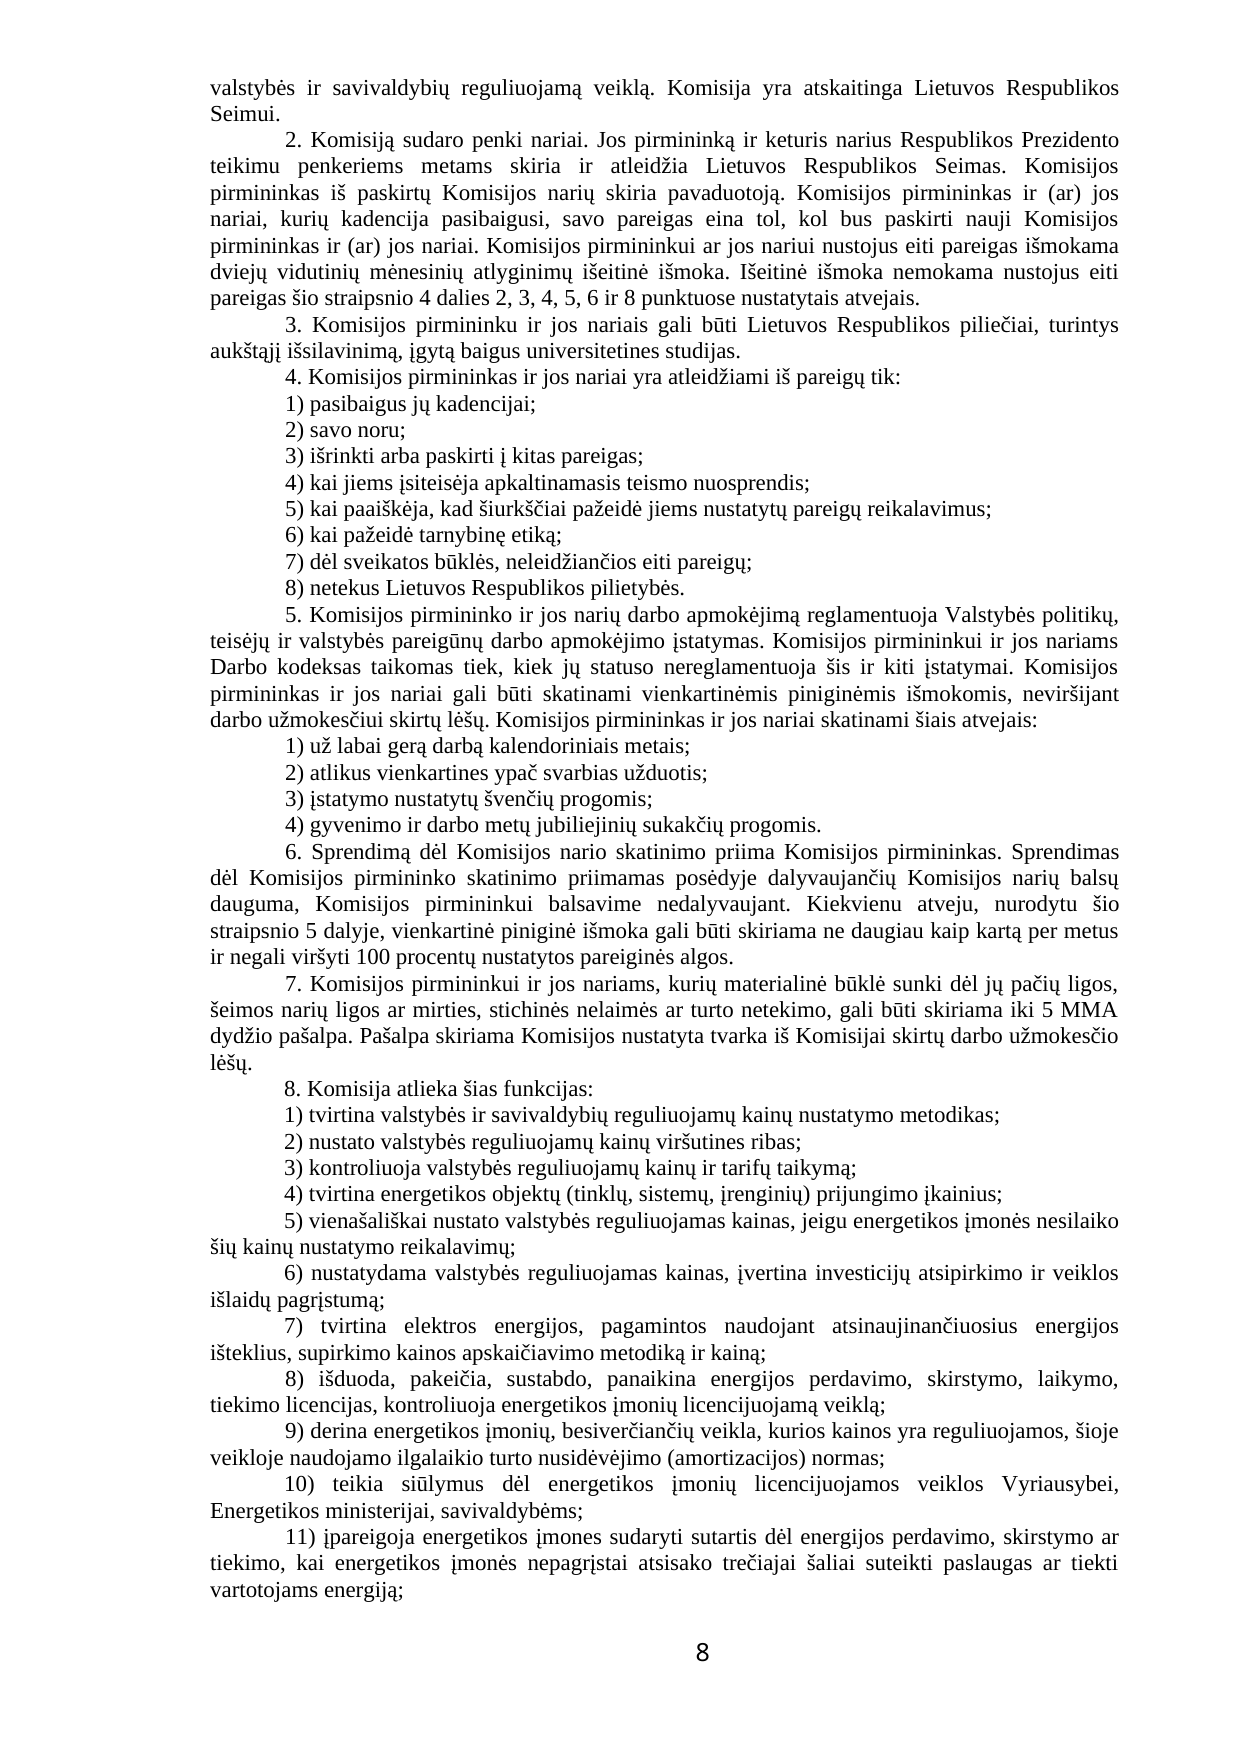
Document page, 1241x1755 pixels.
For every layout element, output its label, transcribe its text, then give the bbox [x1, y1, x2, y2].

text 6. Sprendimą dėl Komisijos nario skatinimo priima Komisijos pirmininkas. Sprendimas dėl Komisijos pirmininko skatinimo priimamas posėdyje dalyvaujančių Komisijos narių balsų dauguma, Komisijos pirmininkui balsavime nedalyvaujant. Kiekvienu atveju, nurodytu šio straipsnio 5 dalyje, vienkartinė piniginė išmoka gali būti skiriama ne daugiau kaip kartą per metus ir negali viršyti 100 procentų nustatytos pareiginės algos. [210, 838, 1120, 969]
text 1) tvirtina valstybės ir savivaldybių reguliuojamų kainų nustatymo metodikas; [210, 1101, 1120, 1128]
text 9) derina energetikos įmonių, besiverčiančių veikla, kurios kainos yra reguliuojamos, šioje veikloje naudojamo ilgalaikio turto nusidėvėjimo (amortizacijos) normas; [210, 1418, 1120, 1470]
text 1) pasibaigus jų kadencijai; [210, 390, 1120, 416]
text 5. Komisijos pirmininko ir jos narių darbo apmokėjimą reglamentuoja Valstybės politikų, teisėjų ir valstybės pareigūnų darbo apmokėjimo įstatymas. Komisijos pirmininkui ir jos nariams Darbo kodeksas taikomas tiek, kiek jų statuso nereglamentuoja šis ir kiti įstatymai. Komisijos pirmininkas ir jos nariai gali būti skatinami vienkartinėmis piniginėmis išmokomis, neviršijant darbo užmokesčiui skirtų lėšų. Komisijos pirmininkas ir jos nariai skatinami šiais atvejais: [210, 601, 1120, 732]
text 8) netekus Lietuvos Respublikos pilietybės. [210, 574, 1120, 601]
text 5) vienašališkai nustato valstybės reguliuojamas kainas, jeigu energetikos įmonės nesilaiko šių kainų nustatymo reikalavimų; [210, 1207, 1120, 1259]
text 7) tvirtina elektros energijos, pagamintos naudojant atsinaujinančiuosius energijos išteklius, supirkimo kainos apskaičiavimo metodiką ir kainą; [210, 1312, 1120, 1365]
text 6) nustatydama valstybės reguliuojamas kainas, įvertina investicijų atsipirkimo ir veiklos išlaidų pagrįstumą; [210, 1259, 1120, 1312]
text 10) teikia siūlymus dėl energetikos įmonių licencijuojamos veiklos Vyriausybei, Energetikos ministerijai, savivaldybėms; [210, 1470, 1120, 1523]
text 8) išduoda, pakeičia, sustabdo, panaikina energijos perdavimo, skirstymo, laikymo, tiekimo licencijas, kontroliuoja energetikos įmonių licencijuojamą veiklą; [210, 1365, 1120, 1418]
text 5) kai paaiškėja, kad šiurkščiai pažeidė jiems nustatytų pareigų reikalavimus; [210, 495, 1120, 522]
text 8. Komisija atlieka šias funkcijas: [210, 1075, 1120, 1101]
text 3) kontroliuoja valstybės reguliuojamų kainų ir tarifų taikymą; [210, 1154, 1120, 1180]
text 3) išrinkti arba paskirti į kitas pareigas; [210, 442, 1120, 469]
text 3. Komisijos pirmininku ir jos nariais gali būti Lietuvos Respublikos piliečiai, turintys aukštąjį išsilavinimą, įgytą baigus universitetines studijas. [210, 311, 1120, 363]
text 2) savo noru; [210, 416, 1120, 442]
text 1) už labai gerą darbą kalendoriniais metais; [210, 732, 1120, 759]
text 4. Komisijos pirmininkas ir jos nariai yra atleidžiami iš pareigų tik: [210, 363, 1120, 390]
text 4) gyvenimo ir darbo metų jubiliejinių sukakčių progomis. [210, 811, 1120, 838]
text 7. Komisijos pirmininkui ir jos nariams, kurių materialinė būklė sunki dėl jų pačių ligos, šeimos narių ligos ar mirties, stichinės nelaimės ar turto netekimo, gali būti skiriama iki 5 MMA dydžio pašalpa. Pašalpa skiriama Komisijos nustatyta tvarka iš Komisijai skirtų darbo užmokesčio lėšų. [210, 969, 1120, 1075]
text 3) įstatymo nustatytų švenčių progomis; [210, 785, 1120, 811]
text 4) tvirtina energetikos objektų (tinklų, sistemų, įrenginių) prijungimo įkainius; [210, 1180, 1120, 1207]
text 2) nustato valstybės reguliuojamų kainų viršutines ribas; [210, 1128, 1120, 1154]
text 2) atlikus vienkartines ypač svarbias užduotis; [210, 759, 1120, 785]
text valstybės ir savivaldybių reguliuojamą veiklą. Komisija yra atskaitinga Lietuvos Respublikos Seimui. [210, 73, 1120, 126]
text 2. Komisiją sudaro penki nariai. Jos pirmininką ir keturis narius Respublikos Prezidento teikimu penkeriems metams skiria ir atleidžia Lietuvos Respublikos Seimas. Komisijos pirmininkas iš paskirtų Komisijos narių skiria pavaduotoją. Komisijos pirmininkas ir (ar) jos nariai, kurių kadencija pasibaigusi, savo pareigas eina tol, kol bus paskirti nauji Komisijos pirmininkas ir (ar) jos nariai. Komisijos pirmininkui ar jos nariui nustojus eiti pareigas išmokama dviejų vidutinių mėnesinių atlyginimų išeitinė išmoka. Išeitinė išmoka nemokama nustojus eiti pareigas šio straipsnio 4 dalies 2, 3, 4, 5, 6 ir 8 punktuose nustatytais atvejais. [210, 126, 1120, 311]
text 6) kai pažeidė tarnybinę etiką; [210, 522, 1120, 548]
text 4) kai jiems įsiteisėja apkaltinamasis teismo nuosprendis; [210, 469, 1120, 495]
text 11) įpareigoja energetikos įmones sudaryti sutartis dėl energijos perdavimo, skirstymo ar tiekimo, kai energetikos įmonės nepagrįstai atsisako trečiajai šaliai suteikti paslaugas ar tiekti vartotojams energiją; [210, 1523, 1120, 1602]
text 7) dėl sveikatos būklės, neleidžiančios eiti pareigų; [210, 548, 1120, 574]
